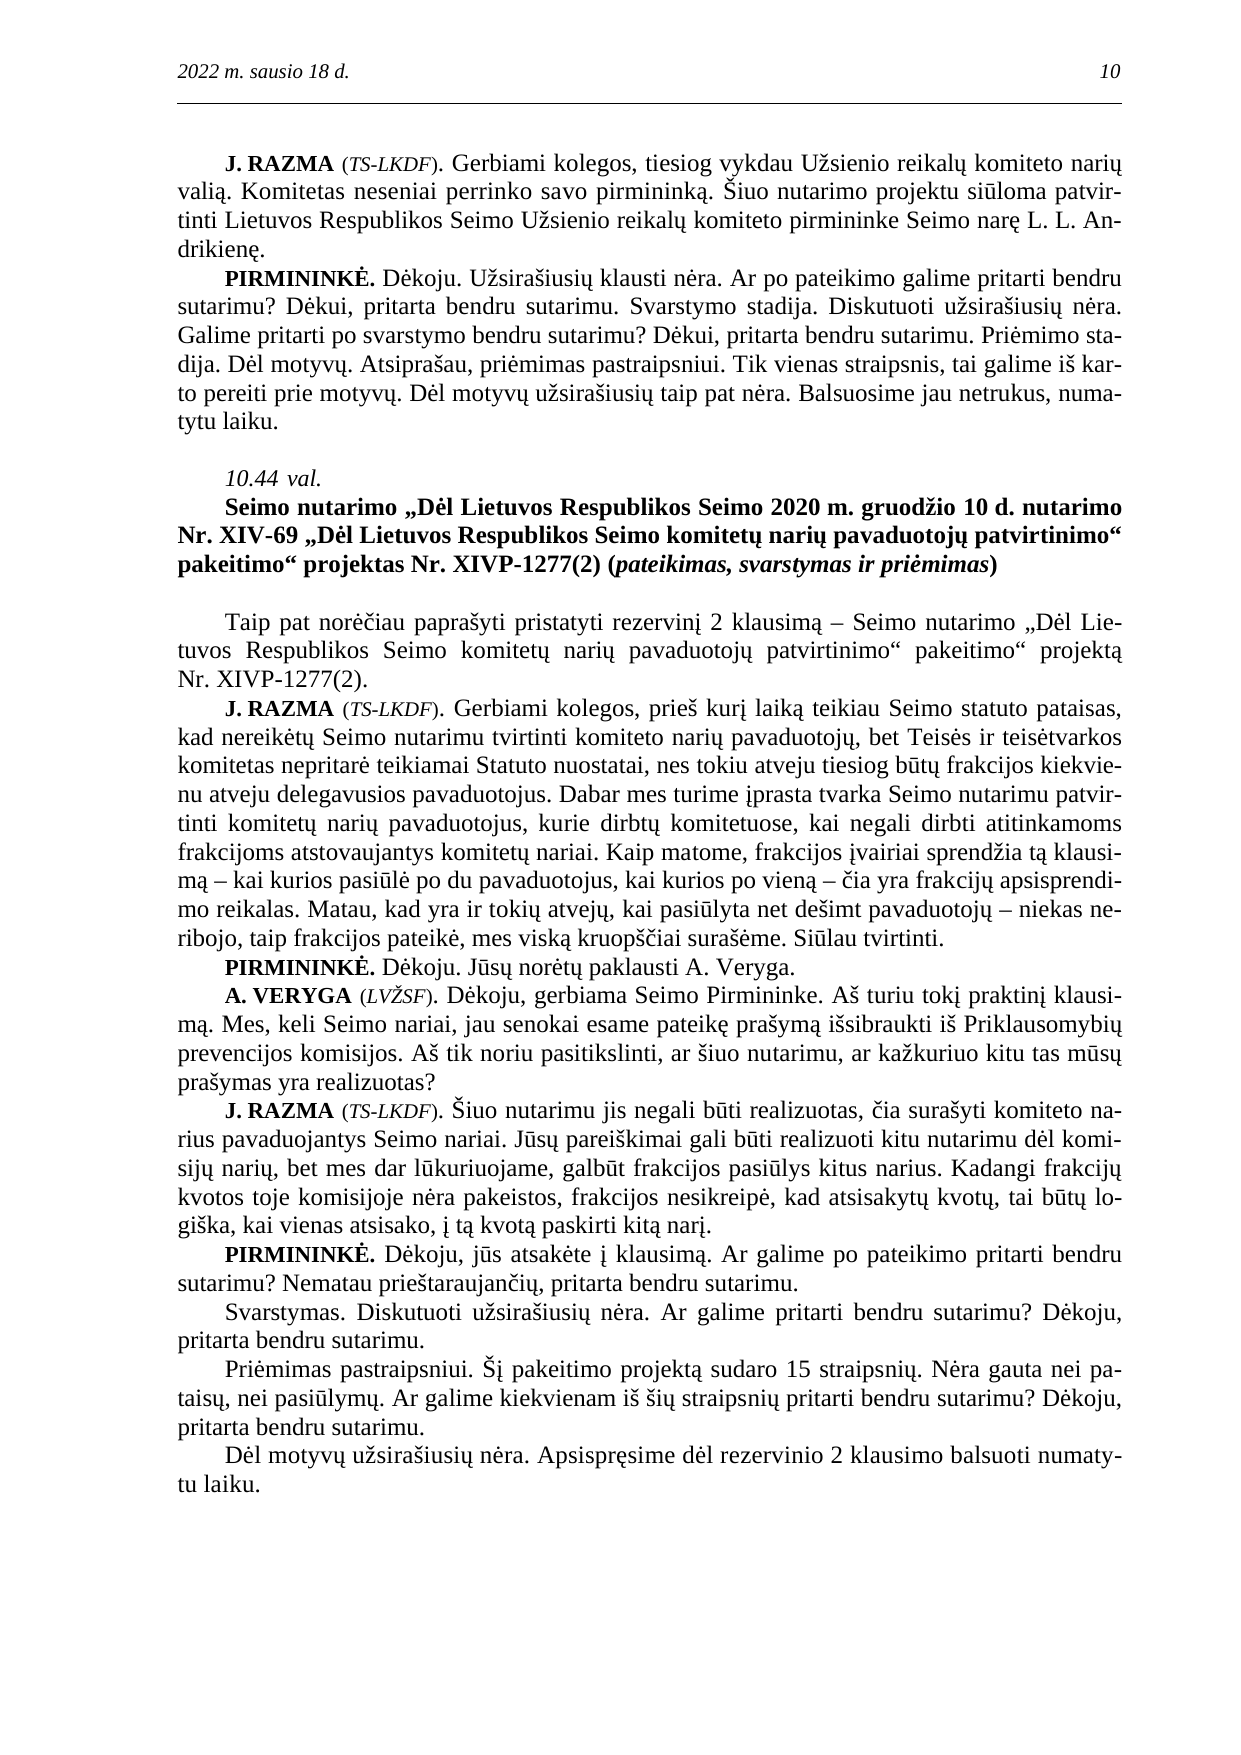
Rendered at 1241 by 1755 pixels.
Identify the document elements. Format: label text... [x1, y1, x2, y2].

text J. RAZMA (TS-LKDF). Ger­bia­mi ko­le­gos, prieš ku­rį lai­ką tei­kiau Sei­mo sta­tu­to pa­tai­sas, kad ne­rei­kė­tų Sei­mo nu­ta­ri­mu tvir­tin­ti ko­mi­te­to na­rių pa­va­duo­to­jų, bet Tei­sės ir tei­sėt­var­kos ko­mi­te­tas ne­pri­ta­rė tei­kia­mai Sta­tu­to nuo­sta­tai, nes to­kiu at­ve­ju tie­siog bū­tų frak­ci­jos kiek­vie­nu at­ve­ju de­le­ga­vu­sios pa­va­duo­to­jus. Da­bar mes tu­ri­me įpras­ta tvar­ka Sei­mo nu­ta­ri­mu pa­tvir­tin­ti ko­mi­te­tų na­rių pa­va­duo­to­jus, ku­rie dirb­tų ko­mi­te­tuo­se, kai ne­ga­li dirb­ti ati­tin­ka­moms frak­ci­joms at­sto­vau­jan­tys ko­mi­te­tų na­riai. Kaip ma­to­me, frak­ci­jos įvai­riai spren­džia tą klau­si­mą – kai ku­rios pa­siū­lė po du pa­va­duo­to­jus, kai ku­rios po vie­ną – čia yra frak­ci­jų ap­si­spren­di­mo rei­ka­las. Ma­tau, kad yra ir to­kių at­ve­jų, kai pa­siū­ly­ta net de­šimt pa­va­duo­to­jų – nie­kas ne­ri­bo­jo, taip frak­ci­jos pa­tei­kė, mes vis­ką kruopš­čiai su­ra­šė­me. Siū­lau tvir­tin­ti. [177, 693, 1122, 952]
text PIRMININKĖ. Dė­ko­ju. Už­si­ra­šiu­sių klaus­ti nė­ra. Ar po pa­tei­ki­mo ga­li­me pri­tar­ti ben­dru su­ta­ri­mu? Dė­kui, pri­tar­ta ben­dru su­ta­ri­mu. Svars­ty­mo sta­di­ja. Dis­ku­tuo­ti už­si­ra­šiu­sių nė­ra. Ga­li­me pri­tar­ti po svars­ty­mo ben­dru su­ta­ri­mu? Dė­kui, pri­tar­ta ben­dru su­ta­ri­mu. Pri­ėmi­mo sta­di­ja. Dėl mo­ty­vų. At­si­pra­šau, pri­ėmi­mas pa­straips­niui. Tik vie­nas straips­nis, tai ga­li­me iš kar­to per­ei­ti prie mo­ty­vų. Dėl mo­ty­vų už­si­ra­šiu­sių taip pat nė­ra. Bal­suo­si­me jau ne­tru­kus, nu­ma­ty­tu lai­ku. [177, 263, 1122, 435]
text J. RAZMA (TS-LKDF). Ger­bia­mi ko­le­gos, tie­siog vyk­dau Už­sie­nio rei­ka­lų ko­mi­te­to na­rių va­lią. Ko­mi­te­tas ne­se­niai per­rin­ko sa­vo pir­mi­nin­ką. Šiuo nu­ta­ri­mo pro­jek­tu siū­lo­ma pa­tvir­tin­ti Lie­tu­vos Res­pub­li­kos Sei­mo Už­sie­nio rei­ka­lų ko­mi­te­to pir­mi­nin­ke Sei­mo na­rę L. L. An­­dri­kie­nę. [177, 148, 1122, 263]
text Pri­ėmi­mas pa­straips­niui. Šį pa­kei­ti­mo pro­jek­tą su­da­ro 15 straips­nių. Nė­ra gau­ta nei pa­tai­sų, nei pa­siū­ly­mų. Ar ga­li­me kiek­vie­nam iš šių straips­nių pri­tar­ti ben­dru su­ta­ri­mu? Dė­ko­ju, pri­tar­ta ben­dru su­ta­ri­mu. [177, 1354, 1122, 1440]
text Taip pat no­rė­čiau pa­pra­šy­ti pri­sta­ty­ti re­zer­vi­nį 2 klau­si­mą – Sei­mo nu­ta­ri­mo „Dėl Lie­tuvos Res­pub­li­kos Sei­mo ko­mi­te­tų na­rių pa­va­duo­to­jų pa­tvir­ti­ni­mo“ pa­kei­ti­mo“ pro­jek­tą Nr. XIVP-1277(2). [177, 607, 1122, 693]
text Sei­mo nu­ta­ri­mo „Dėl Lie­tu­vos Res­pub­li­kos Sei­mo 2020 m. gruo­džio 10 d. nu­ta­ri­mo Nr. XIV-69 „Dėl Lie­tu­vos Res­pub­li­kos Sei­mo ko­mi­te­tų na­rių pa­va­duo­to­jų pa­tvir­ti­ni­mo“ pa­kei­ti­mo“ pro­jek­tas Nr. XIVP-1277(2) (pa­tei­ki­mas, svars­ty­mas ir pri­ėmi­mas) [177, 492, 1122, 578]
text Dėl mo­ty­vų už­si­ra­šiu­sių nė­ra. Ap­si­sprę­si­me dėl re­zer­vi­nio 2 klau­si­mo bal­suo­ti nu­ma­ty­tu lai­ku. [177, 1440, 1122, 1498]
text 10.44 val. [224, 464, 1122, 492]
text J. RAZMA (TS-LKDF). Šiuo nu­ta­ri­mu jis ne­ga­li bū­ti re­a­li­zuo­tas, čia su­ra­šy­ti ko­mi­te­to na­rius pa­va­duo­jan­tys Sei­mo na­riai. Jū­sų pa­reiš­ki­mai ga­li bū­ti re­a­li­zuo­ti ki­tu nu­ta­ri­mu dėl ko­mi­si­jų na­rių, bet mes dar lū­ku­riuo­ja­me, gal­būt frak­ci­jos pa­siū­lys ki­tus na­rius. Ka­dan­gi frak­ci­jų kvo­tos to­je ko­mi­si­jo­je nė­ra pa­keis­tos, frak­ci­jos ne­si­krei­pė, kad at­si­sa­ky­tų kvo­tų, tai bū­tų lo­giš­ka, kai vie­nas at­si­sa­ko, į tą kvo­tą pa­skir­ti ki­tą na­rį. [177, 1095, 1122, 1239]
text Svars­ty­mas. Dis­ku­tuo­ti už­si­ra­šiu­sių nė­ra. Ar ga­li­me pri­tar­ti ben­dru su­ta­ri­mu? Dė­ko­ju, pri­tar­ta ben­dru su­ta­ri­mu. [177, 1297, 1122, 1354]
text PIRMININKĖ. Dė­ko­ju, jūs at­sa­kė­te į klau­si­mą. Ar ga­li­me po pa­tei­ki­mo pri­tar­ti ben­dru su­ta­ri­mu? Ne­ma­tau prieš­ta­rau­jan­čių, pri­tar­ta ben­dru su­ta­ri­mu. [177, 1239, 1122, 1297]
text A. VERYGA (LVŽSF). Dė­ko­ju, ger­bia­ma Sei­mo Pir­mi­nin­ke. Aš tu­riu to­kį prak­ti­nį klau­si­mą. Mes, ke­li Sei­mo na­riai, jau se­no­kai esa­me pa­tei­kę pra­šy­mą iš­si­brauk­ti iš Pri­klau­so­my­bių pre­ven­ci­jos ko­mi­si­jos. Aš tik no­riu pa­si­tiks­lin­ti, ar šiuo nu­ta­ri­mu, ar kaž­ku­riuo ki­tu tas mū­sų pra­šy­mas yra re­a­li­zuo­tas? [177, 980, 1122, 1095]
text PIRMININKĖ. Dė­ko­ju. Jū­sų no­rė­tų pa­klaus­ti A. Ve­ry­ga. [177, 952, 1122, 980]
